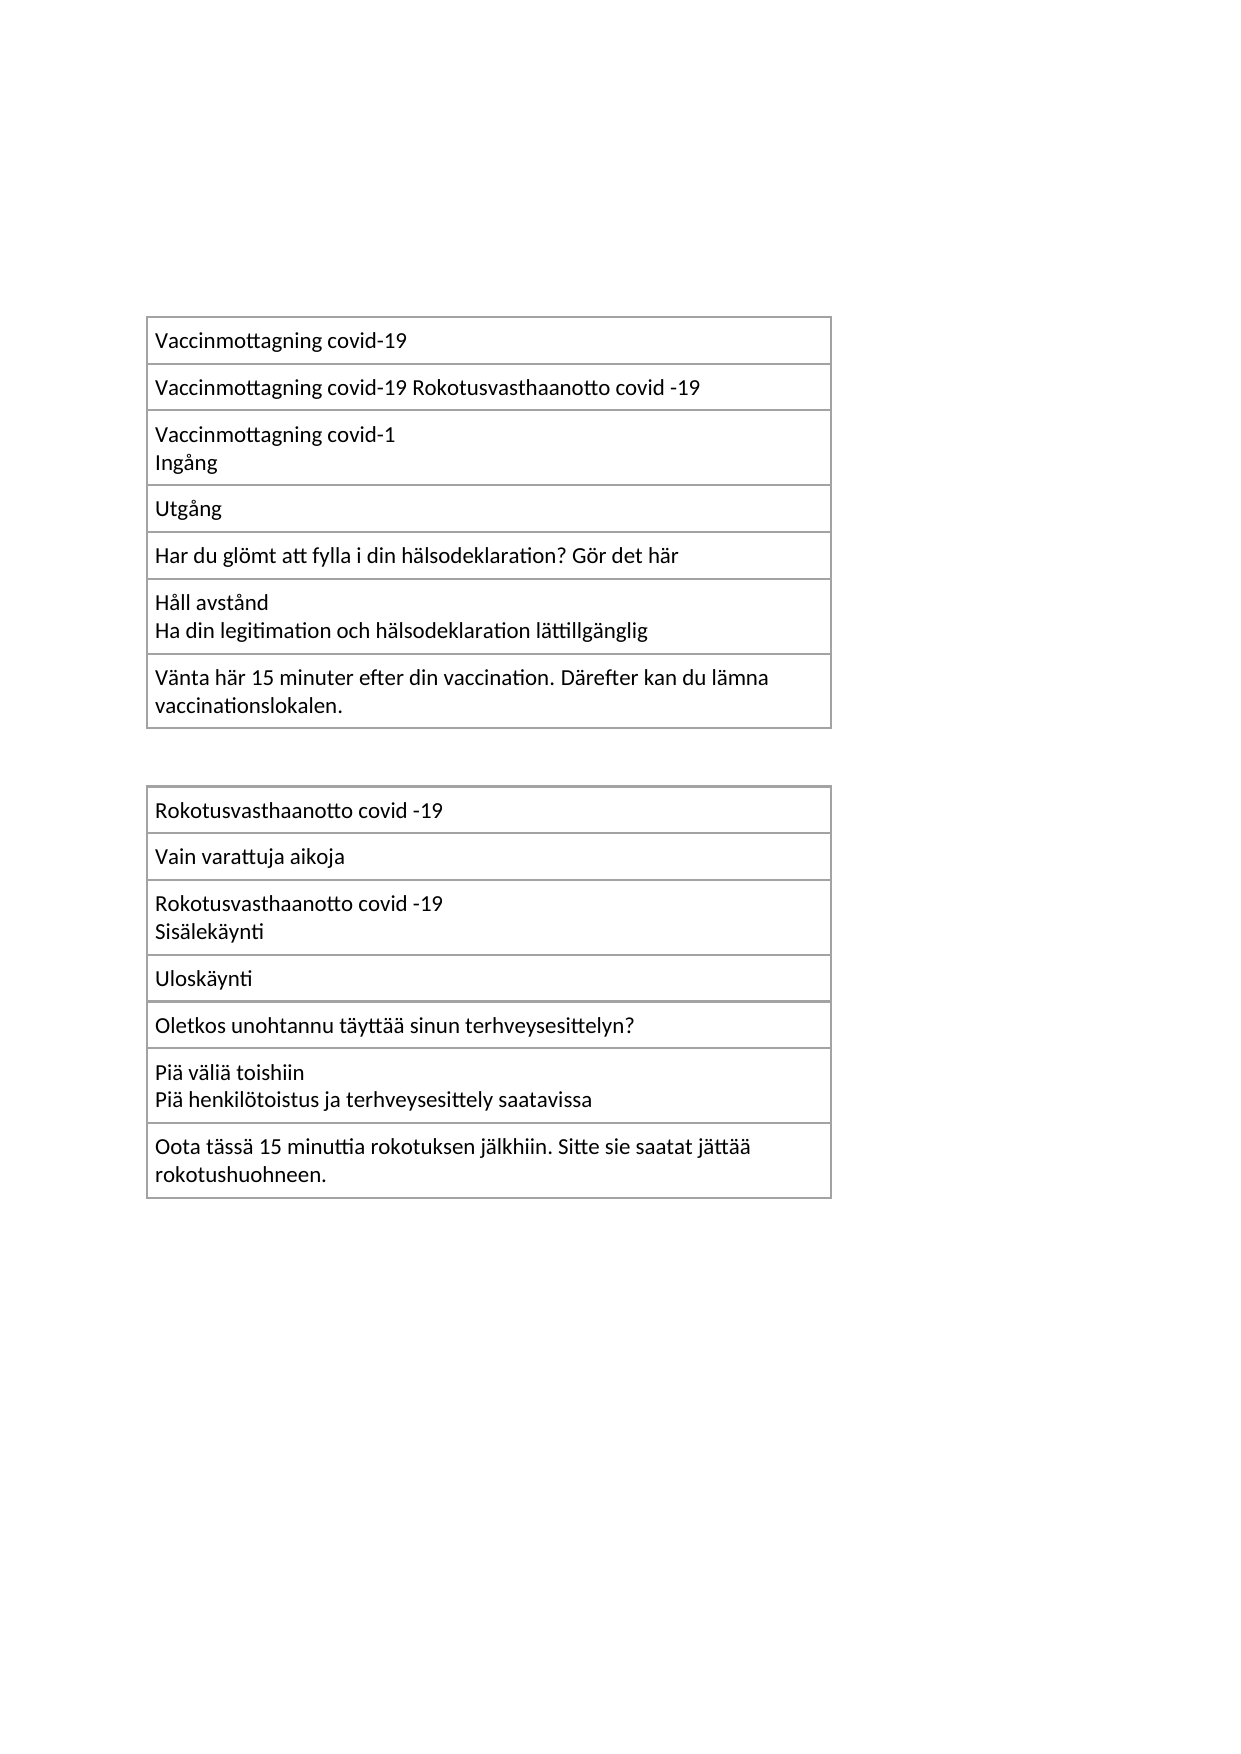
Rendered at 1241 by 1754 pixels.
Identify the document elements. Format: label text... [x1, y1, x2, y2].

table_cell Piä väliä toishiin Piä henkilötoistus ja terhveysesittely saatavissa [148, 1049, 830, 1122]
table_cell Oletkos unohtannu täyttää sinun terhveysesittelyn? [148, 1003, 830, 1047]
table_cell Utgång [148, 486, 830, 531]
table_cell Uloskäynti [148, 956, 830, 1000]
table_cell Vaccinmottagning covid-1 Ingång [148, 411, 830, 484]
table_cell Vain varattuja aikoja [148, 834, 830, 879]
table_cell Har du glömt att fylla i din hälsodeklaration? Gör det här [148, 533, 830, 578]
table_header Vaccinmottagning covid-19 [148, 318, 830, 362]
table_header Rokotusvasthaanotto covid -19 [148, 788, 830, 832]
table_cell Oota tässä 15 minuttia rokotuksen jälkhiin. Sitte sie saatat jättää rokotushuohneen. [148, 1124, 830, 1197]
table_cell Vänta här 15 minuter efter din vaccination. Därefter kan du lämna vaccinationslokalen. [148, 655, 830, 727]
table_cell Håll avstånd Ha din legitimation och hälsodeklaration lättillgänglig [148, 580, 830, 652]
table_cell Vaccinmottagning covid-19 Rokotusvasthaanotto covid -19 [148, 365, 830, 409]
table_cell Rokotusvasthaanotto covid -19 Sisälekäynti [148, 881, 830, 954]
